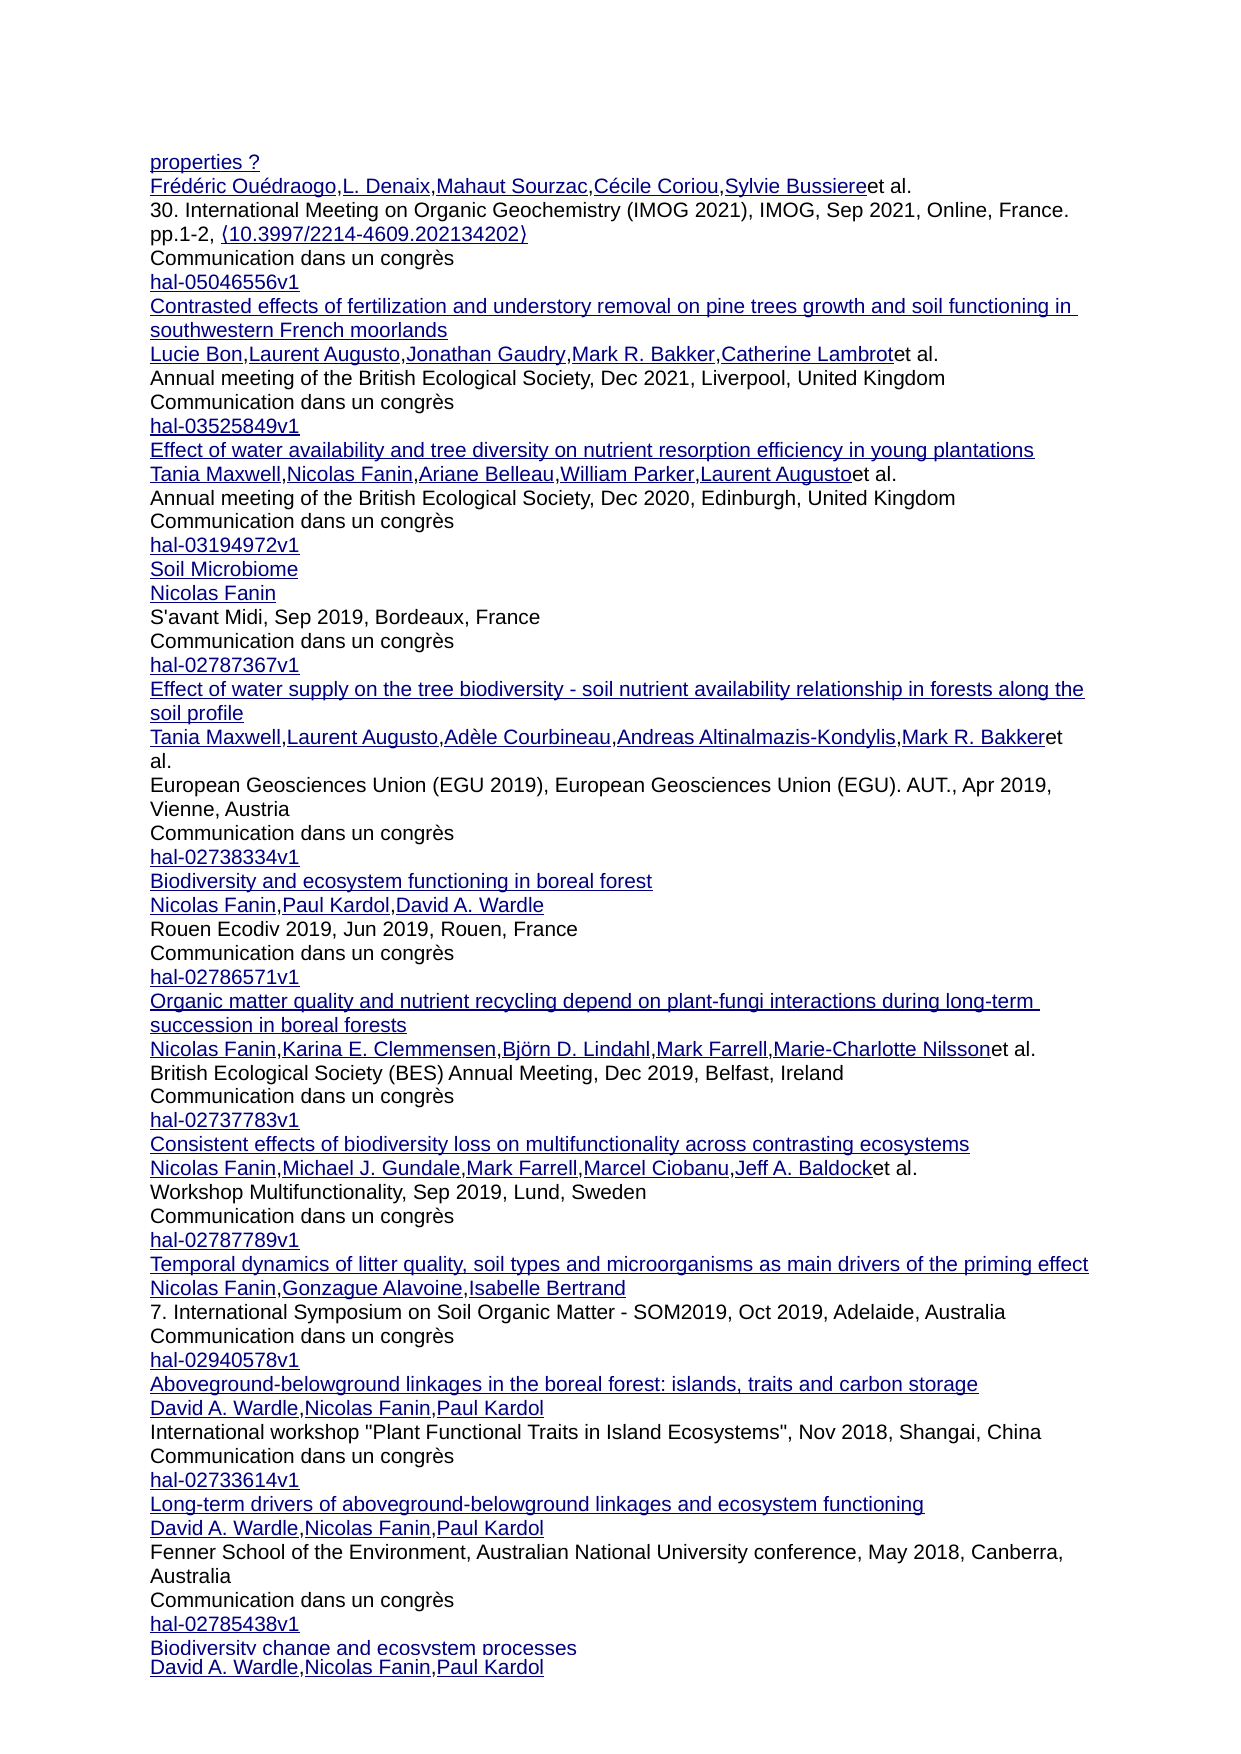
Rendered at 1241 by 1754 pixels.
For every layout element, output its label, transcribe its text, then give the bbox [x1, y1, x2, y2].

table_cell Effect of water availability and tree diversity on nutrient resorption efficiency in young plantations Tania Maxwell,Nicolas Fanin,Ariane Belleau,William Parker,Laurent Augustoet al. Annual meeting of the British Ecological Society, Dec 2020, Edinburgh, United Kingdom Communication dans un congrès hal-03194972v1 [150, 438, 1090, 557]
table_cell Aboveground-belowground linkages in the boreal forest: islands, traits and carbon storage David A. Wardle,Nicolas Fanin,Paul Kardol International workshop "Plant Functional Traits in Island Ecosystems", Nov 2018, Shangai, China Communication dans un congrès hal-02733614v1 [150, 1372, 1090, 1492]
table_cell Temporal dynamics of litter quality, soil types and microorganisms as main drivers of the priming effect Nicolas Fanin,Gonzague Alavoine,Isabelle Bertrand 7. International Symposium on Soil Organic Matter - SOM2019, Oct 2019, Adelaide, Australia Communication dans un congrès hal-02940578v1 [150, 1252, 1090, 1372]
table_cell Organic matter quality and nutrient recycling depend on plant-fungi interactions during long-term succession in boreal forests Nicolas Fanin,Karina E. Clemmensen,Björn D. Lindahl,Mark Farrell,Marie-Charlotte Nilssonet al. British Ecological Society (BES) Annual Meeting, Dec 2019, Belfast, Ireland Communication dans un congrès hal-02737783v1 [150, 989, 1090, 1132]
table_cell properties ? Frédéric Ouédraogo,L. Denaix,Mahaut Sourzac,Cécile Coriou,Sylvie Bussiereet al. 30. International Meeting on Organic Geochemistry (IMOG 2021), IMOG, Sep 2021, Online, France. pp.1-2, ⟨10.3997/2214-4609.202134202⟩ Communication dans un congrès hal-05046556v1 [150, 150, 1090, 294]
table_cell Contrasted effects of fertilization and understory removal on pine trees growth and soil functioning in southwestern French moorlands Lucie Bon,Laurent Augusto,Jonathan Gaudry,Mark R. Bakker,Catherine Lambrotet al. Annual meeting of the British Ecological Society, Dec 2021, Liverpool, United Kingdom Communication dans un congrès hal-03525849v1 [150, 294, 1090, 437]
table_cell Biodiversity and ecosystem functioning in boreal forest Nicolas Fanin,Paul Kardol,David A. Wardle Rouen Ecodiv 2019, Jun 2019, Rouen, France Communication dans un congrès hal-02786571v1 [150, 869, 1090, 988]
table_cell Long-term drivers of aboveground-belowground linkages and ecosystem functioning David A. Wardle,Nicolas Fanin,Paul Kardol Fenner School of the Environment, Australian National University conference, May 2018, Canberra, Australia Communication dans un congrès hal-02785438v1 [150, 1492, 1090, 1635]
table_cell Biodiversity change and ecosystem processes David A. Wardle,Nicolas Fanin,Paul Kardol [150, 1635, 1090, 1679]
table_cell Consistent effects of biodiversity loss on multifunctionality across contrasting ecosystems Nicolas Fanin,Michael J. Gundale,Mark Farrell,Marcel Ciobanu,Jeff A. Baldocket al. Workshop Multifunctionality, Sep 2019, Lund, Sweden Communication dans un congrès hal-02787789v1 [150, 1132, 1090, 1252]
table_cell Soil Microbiome Nicolas Fanin S'avant Midi, Sep 2019, Bordeaux, France Communication dans un congrès hal-02787367v1 [150, 557, 1090, 677]
table_cell Effect of water supply on the tree biodiversity - soil nutrient availability relationship in forests along the soil profile Tania Maxwell,Laurent Augusto,Adèle Courbineau,Andreas Altinalmazis-Kondylis,Mark R. Bakkeret al. European Geosciences Union (EGU 2019), European Geosciences Union (EGU). AUT., Apr 2019, Vienne, Austria Communication dans un congrès hal-02738334v1 [150, 677, 1090, 869]
